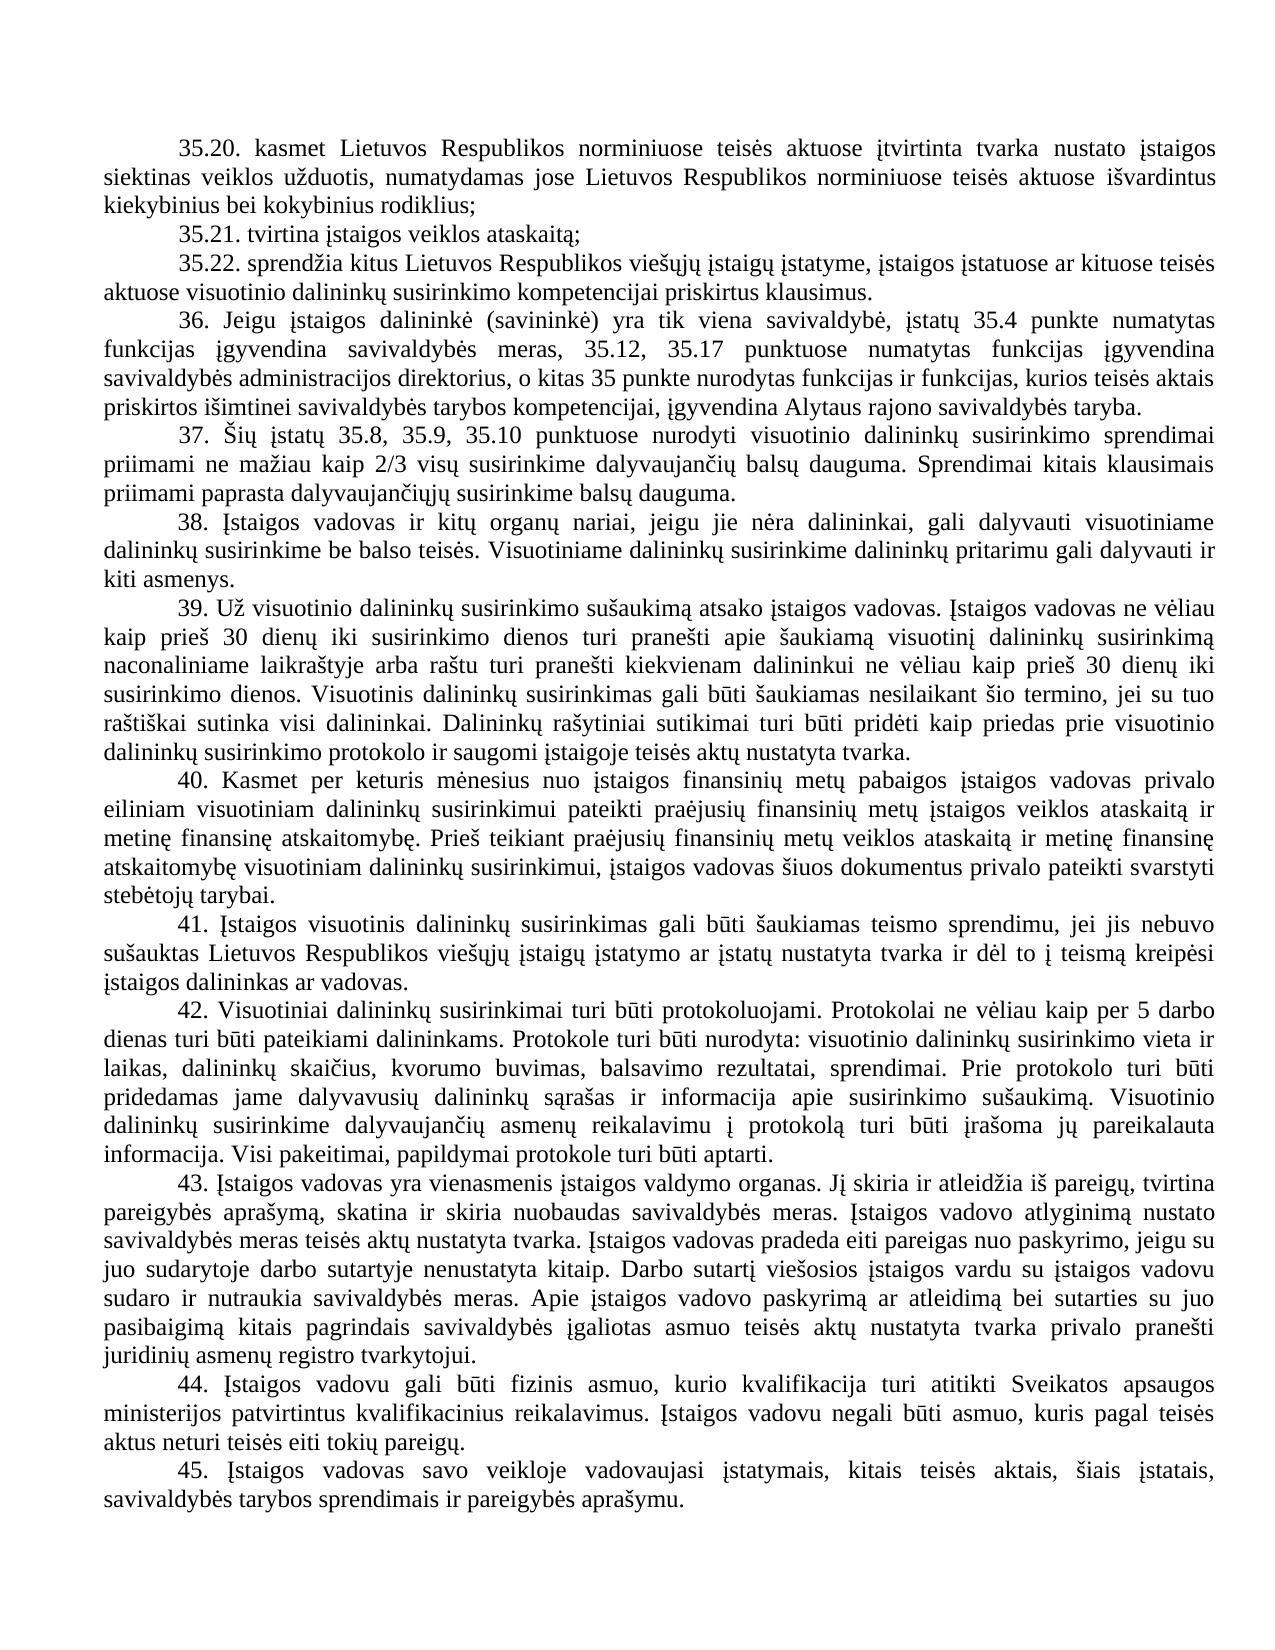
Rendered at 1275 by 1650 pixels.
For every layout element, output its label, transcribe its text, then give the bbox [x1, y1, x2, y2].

text 41. Įstaigos visuotinis dalininkų susirinkimas gali būti šaukiamas teismo sprendimu, jei jis nebuvo sušauktas Lietuvos Respublikos viešųjų įstaigų įstatymo ar įstatų nustatyta tvarka ir dėl to į teismą kreipėsi įstaigos dalininkas ar vadovas. [103, 909, 1216, 995]
text 39. Už visuotinio dalininkų susirinkimo sušaukimą atsako įstaigos vadovas. Įstaigos vadovas ne vėliau kaip prieš 30 dienų iki susirinkimo dienos turi pranešti apie šaukiamą visuotinį dalininkų susirinkimą naconaliniame laikraštyje arba raštu turi pranešti kiekvienam dalininkui ne vėliau kaip prieš 30 dienų iki susirinkimo dienos. Visuotinis dalininkų susirinkimas gali būti šaukiamas nesilaikant šio termino, jei su tuo raštiškai sutinka visi dalininkai. Dalininkų rašytiniai sutikimai turi būti pridėti kaip priedas prie visuotinio dalininkų susirinkimo protokolo ir saugomi įstaigoje teisės aktų nustatyta tvarka. [103, 593, 1216, 765]
text 40. Kasmet per keturis mėnesius nuo įstaigos finansinių metų pabaigos įstaigos vadovas privalo eiliniam visuotiniam dalininkų susirinkimui pateikti praėjusių finansinių metų įstaigos veiklos ataskaitą ir metinę finansinę atskaitomybę. Prieš teikiant praėjusių finansinių metų veiklos ataskaitą ir metinę finansinę atskaitomybę visuotiniam dalininkų susirinkimui, įstaigos vadovas šiuos dokumentus privalo pateikti svarstyti stebėtojų tarybai. [103, 765, 1216, 909]
text 44. Įstaigos vadovu gali būti fizinis asmuo, kurio kvalifikacija turi atitikti Sveikatos apsaugos ministerijos patvirtintus kvalifikacinius reikalavimus. Įstaigos vadovu negali būti asmuo, kuris pagal teisės aktus neturi teisės eiti tokių pareigų. [103, 1369, 1216, 1455]
text 45. Įstaigos vadovas savo veikloje vadovaujasi įstatymais, kitais teisės aktais, šiais įstatais, savivaldybės tarybos sprendimais ir pareigybės aprašymu. [103, 1455, 1216, 1513]
text 42. Visuotiniai dalininkų susirinkimai turi būti protokoluojami. Protokolai ne vėliau kaip per 5 darbo dienas turi būti pateikiami dalininkams. Protokole turi būti nurodyta: visuotinio dalininkų susirinkimo vieta ir laikas, dalininkų skaičius, kvorumo buvimas, balsavimo rezultatai, sprendimai. Prie protokolo turi būti pridedamas jame dalyvavusių dalininkų sąrašas ir informacija apie susirinkimo sušaukimą. Visuotinio dalininkų susirinkime dalyvaujančių asmenų reikalavimu į protokolą turi būti įrašoma jų pareikalauta informacija. Visi pakeitimai, papildymai protokole turi būti aptarti. [103, 995, 1216, 1168]
text 35.20. kasmet Lietuvos Respublikos norminiuose teisės aktuose įtvirtinta tvarka nustato įstaigos siektinas veiklos užduotis, numatydamas jose Lietuvos Respublikos norminiuose teisės aktuose išvardintus kiekybinius bei kokybinius rodiklius; [103, 133, 1216, 219]
text 35.21. tvirtina įstaigos veiklos ataskaitą; [103, 219, 1216, 248]
text 38. Įstaigos vadovas ir kitų organų nariai, jeigu jie nėra dalininkai, gali dalyvauti visuotiniame dalininkų susirinkime be balso teisės. Visuotiniame dalininkų susirinkime dalininkų pritarimu gali dalyvauti ir kiti asmenys. [103, 507, 1216, 593]
text 35.22. sprendžia kitus Lietuvos Respublikos viešųjų įstaigų įstatyme, įstaigos įstatuose ar kituose teisės aktuose visuotinio dalininkų susirinkimo kompetencijai priskirtus klausimus. [103, 248, 1216, 305]
text 43. Įstaigos vadovas yra vienasmenis įstaigos valdymo organas. Jį skiria ir atleidžia iš pareigų, tvirtina pareigybės aprašymą, skatina ir skiria nuobaudas savivaldybės meras. Įstaigos vadovo atlyginimą nustato savivaldybės meras teisės aktų nustatyta tvarka. Įstaigos vadovas pradeda eiti pareigas nuo paskyrimo, jeigu su juo sudarytoje darbo sutartyje nenustatyta kitaip. Darbo sutartį viešosios įstaigos vardu su įstaigos vadovu sudaro ir nutraukia savivaldybės meras. Apie įstaigos vadovo paskyrimą ar atleidimą bei sutarties su juo pasibaigimą kitais pagrindais savivaldybės įgaliotas asmuo teisės aktų nustatyta tvarka privalo pranešti juridinių asmenų registro tvarkytojui. [103, 1168, 1216, 1369]
text 36. Jeigu įstaigos dalininkė (savininkė) yra tik viena savivaldybė, įstatų 35.4 punkte numatytas funkcijas įgyvendina savivaldybės meras, 35.12, 35.17 punktuose numatytas funkcijas įgyvendina savivaldybės administracijos direktorius, o kitas 35 punkte nurodytas funkcijas ir funkcijas, kurios teisės aktais priskirtos išimtinei savivaldybės tarybos kompetencijai, įgyvendina Alytaus rajono savivaldybės taryba. [103, 305, 1216, 420]
text 37. Šių įstatų 35.8, 35.9, 35.10 punktuose nurodyti visuotinio dalininkų susirinkimo sprendimai priimami ne mažiau kaip 2/3 visų susirinkime dalyvaujančių balsų dauguma. Sprendimai kitais klausimais priimami paprasta dalyvaujančiųjų susirinkime balsų dauguma. [103, 420, 1216, 507]
